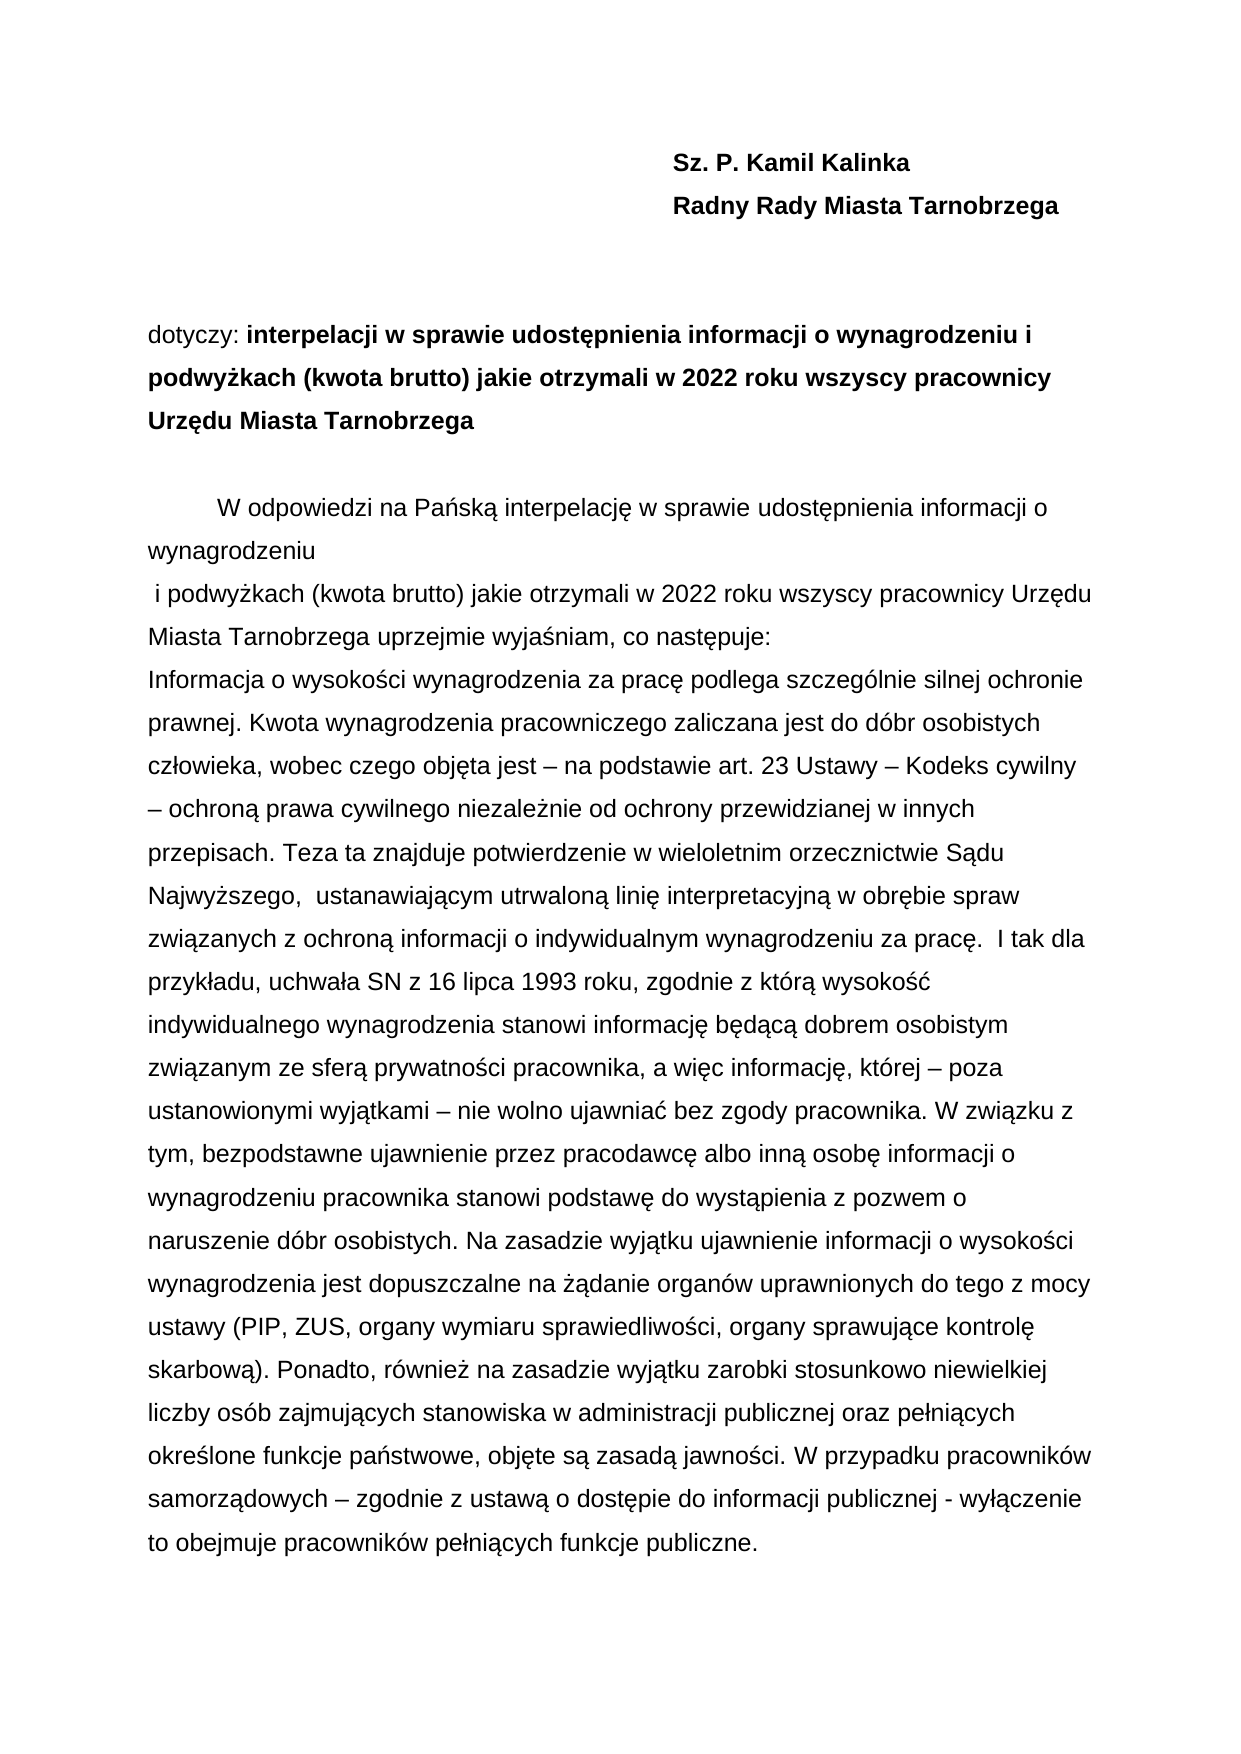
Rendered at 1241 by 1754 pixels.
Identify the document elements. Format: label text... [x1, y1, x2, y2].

text W odpowiedzi na Pańską interpelację w sprawie udostępnienia informacji o wynagrodzeniu i podwyżkach (kwota brutto) jakie otrzymali w 2022 roku wszyscy pracownicy Urzędu Miasta Tarnobrzega uprzejmie wyjaśniam, co następuje: [148, 493, 1093, 651]
text dotyczy: interpelacji w sprawie udostępnienia informacji o wynagrodzeniu i podwyżkach (kwota brutto) jakie otrzymali w 2022 roku wszyscy pracownicy Urzędu Miasta Tarnobrzega [148, 320, 1093, 435]
text Radny Rady Miasta Tarnobrzega [673, 191, 1093, 219]
text Informacja o wysokości wynagrodzenia za pracę podlega szczególnie silnej ochronie prawnej. Kwota wynagrodzenia pracowniczego zaliczana jest do dóbr osobistych człowieka, wobec czego objęta jest – na podstawie art. 23 Ustawy – Kodeks cywilny – ochroną prawa cywilnego niezależnie od ochrony przewidzianej w innych przepisach. Teza ta znajduje potwierdzenie w wieloletnim orzecznictwie Sądu Najwyższego, ustanawiającym utrwaloną linię interpretacyjną w obrębie spraw związanych z ochroną informacji o indywidualnym wynagrodzeniu za pracę. I tak dla przykładu, uchwała SN z 16 lipca 1993 roku, zgodnie z którą wysokość indywidualnego wynagrodzenia stanowi informację będącą dobrem osobistym związanym ze sferą prywatności pracownika, a więc informację, której – poza ustanowionymi wyjątkami – nie wolno ujawniać bez zgody pracownika. W związku z tym, bezpodstawne ujawnienie przez pracodawcę albo inną osobę informacji o wynagrodzeniu pracownika stanowi podstawę do wystąpienia z pozwem o naruszenie dóbr osobistych. Na zasadzie wyjątku ujawnienie informacji o wysokości wynagrodzenia jest dopuszczalne na żądanie organów uprawnionych do tego z mocy ustawy (PIP, ZUS, organy wymiaru sprawiedliwości, organy sprawujące kontrolę skarbową). Ponadto, również na zasadzie wyjątku zarobki stosunkowo niewielkiej liczby osób zajmujących stanowiska w administracji publicznej oraz pełniących określone funkcje państwowe, objęte są zasadą jawności. W przypadku pracowników samorządowych – zgodnie z ustawą o dostępie do informacji publicznej - wyłączenie to obejmuje pracowników pełniących funkcje publiczne. [148, 665, 1093, 1556]
text Sz. P. Kamil Kalinka [673, 148, 1093, 176]
